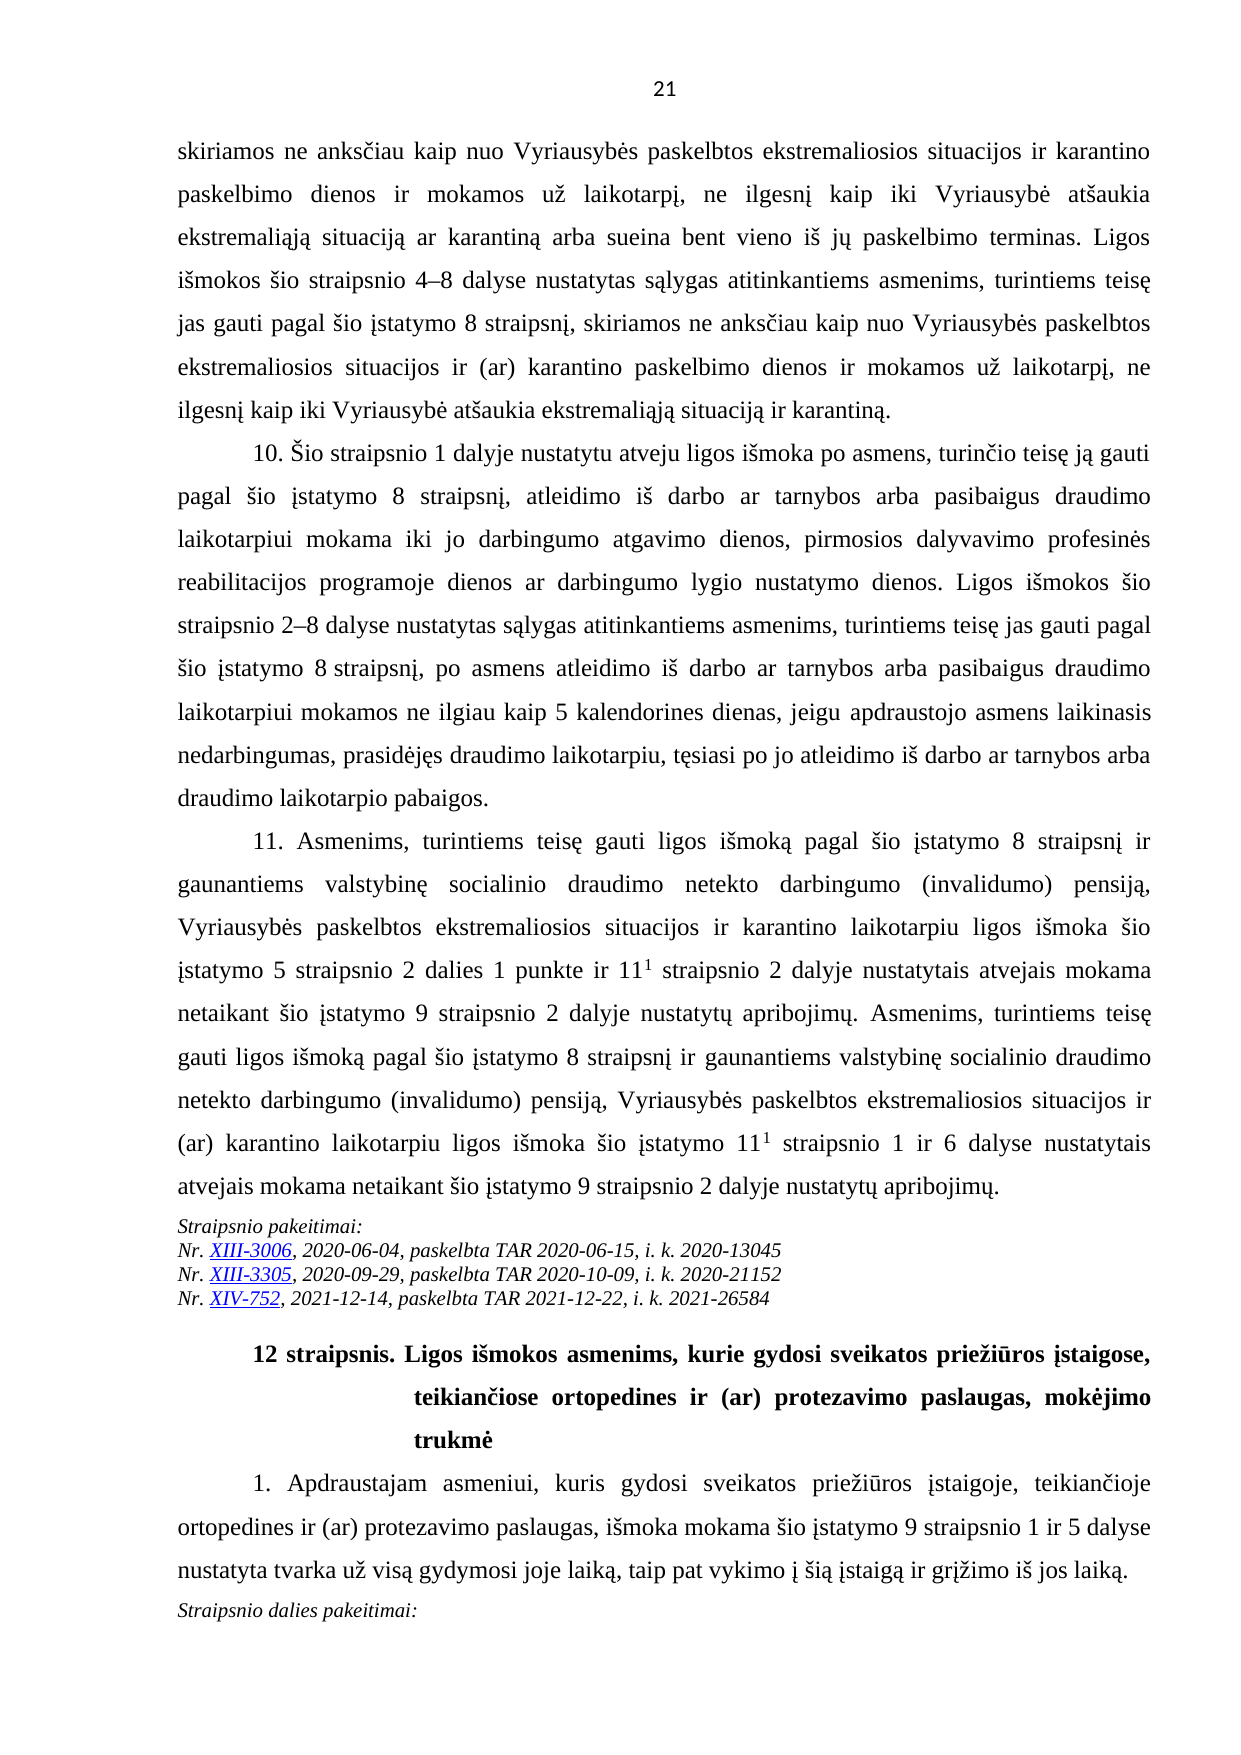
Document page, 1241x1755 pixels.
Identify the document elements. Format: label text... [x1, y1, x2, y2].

text skiriamos ne anksčiau kaip nuo Vyriausybės paskelbtos ekstremaliosios situacijos ir karantino paskelbimo dienos ir mokamos už laikotarpį, ne ilgesnį kaip iki Vyriausybė atšaukia ekstremaliąją situaciją ar karantiną arba sueina bent vieno iš jų paskelbimo terminas. Ligos išmokos šio straipsnio 4–8 dalyse nustatytas sąlygas atitinkantiems asmenims, turintiems teisę jas gauti pagal šio įstatymo 8 straipsnį, skiriamos ne anksčiau kaip nuo Vyriausybės paskelbtos ekstremaliosios situacijos ir (ar) karantino paskelbimo dienos ir mokamos už laikotarpį, ne ilgesnį kaip iki Vyriausybė atšaukia ekstremaliąją situaciją ir karantiną. [177, 136, 1152, 423]
text Straipsnio pakeitimai: [177, 1214, 1152, 1238]
text Nr. XIII-3305, 2020-09-29, paskelbta TAR 2020-10-09, i. k. 2020-21152 [177, 1262, 1152, 1286]
text 1. Apdraustajam asmeniui, kuris gydosi sveikatos priežiūros įstaigoje, teikiančioje ortopedines ir (ar) protezavimo paslaugas, išmoka mokama šio įstatymo 9 straipsnio 1 ir 5 dalyse nustatyta tvarka už visą gydymosi joje laiką, taip pat vykimo į šią įstaigą ir grįžimo iš jos laiką. [177, 1468, 1152, 1583]
text Nr. XIV-752, 2021-12-14, paskelbta TAR 2021-12-22, i. k. 2021-26584 [177, 1286, 1152, 1310]
text 11. Asmenims, turintiems teisę gauti ligos išmoką pagal šio įstatymo 8 straipsnį ir gaunantiems valstybinę socialinio draudimo netekto darbingumo (invalidumo) pensiją, Vyriausybės paskelbtos ekstremaliosios situacijos ir karantino laikotarpiu ligos išmoka šio įstatymo 5 straipsnio 2 dalies 1 punkte ir 111 straipsnio 2 dalyje nustatytais atvejais mokama netaikant šio įstatymo 9 straipsnio 2 dalyje nustatytų apribojimų. Asmenims, turintiems teisę gauti ligos išmoką pagal šio įstatymo 8 straipsnį ir gaunantiems valstybinę socialinio draudimo netekto darbingumo (invalidumo) pensiją, Vyriausybės paskelbtos ekstremaliosios situacijos ir (ar) karantino laikotarpiu ligos išmoka šio įstatymo 111 straipsnio 1 ir 6 dalyse nustatytais atvejais mokama netaikant šio įstatymo 9 straipsnio 2 dalyje nustatytų apribojimų. [177, 826, 1152, 1200]
text 12 straipsnis. Ligos išmokos asmenims, kurie gydosi sveikatos priežiūros įstaigose, teikiančiose ortopedines ir (ar) protezavimo paslaugas, mokėjimo trukmė [252, 1339, 1152, 1454]
text 10. Šio straipsnio 1 dalyje nustatytu atveju ligos išmoka po asmens, turinčio teisę ją gauti pagal šio įstatymo 8 straipsnį, atleidimo iš darbo ar tarnybos arba pasibaigus draudimo laikotarpiui mokama iki jo darbingumo atgavimo dienos, pirmosios dalyvavimo profesinės reabilitacijos programoje dienos ar darbingumo lygio nustatymo dienos. Ligos išmokos šio straipsnio 2–8 dalyse nustatytas sąlygas atitinkantiems asmenims, turintiems teisę jas gauti pagal šio įstatymo 8 straipsnį, po asmens atleidimo iš darbo ar tarnybos arba pasibaigus draudimo laikotarpiui mokamos ne ilgiau kaip 5 kalendorines dienas, jeigu apdraustojo asmens laikinasis nedarbingumas, prasidėjęs draudimo laikotarpiu, tęsiasi po jo atleidimo iš darbo ar tarnybos arba draudimo laikotarpio pabaigos. [177, 438, 1152, 812]
text Nr. XIII-3006, 2020-06-04, paskelbta TAR 2020-06-15, i. k. 2020-13045 [177, 1238, 1152, 1262]
text Straipsnio dalies pakeitimai: [177, 1598, 1152, 1622]
